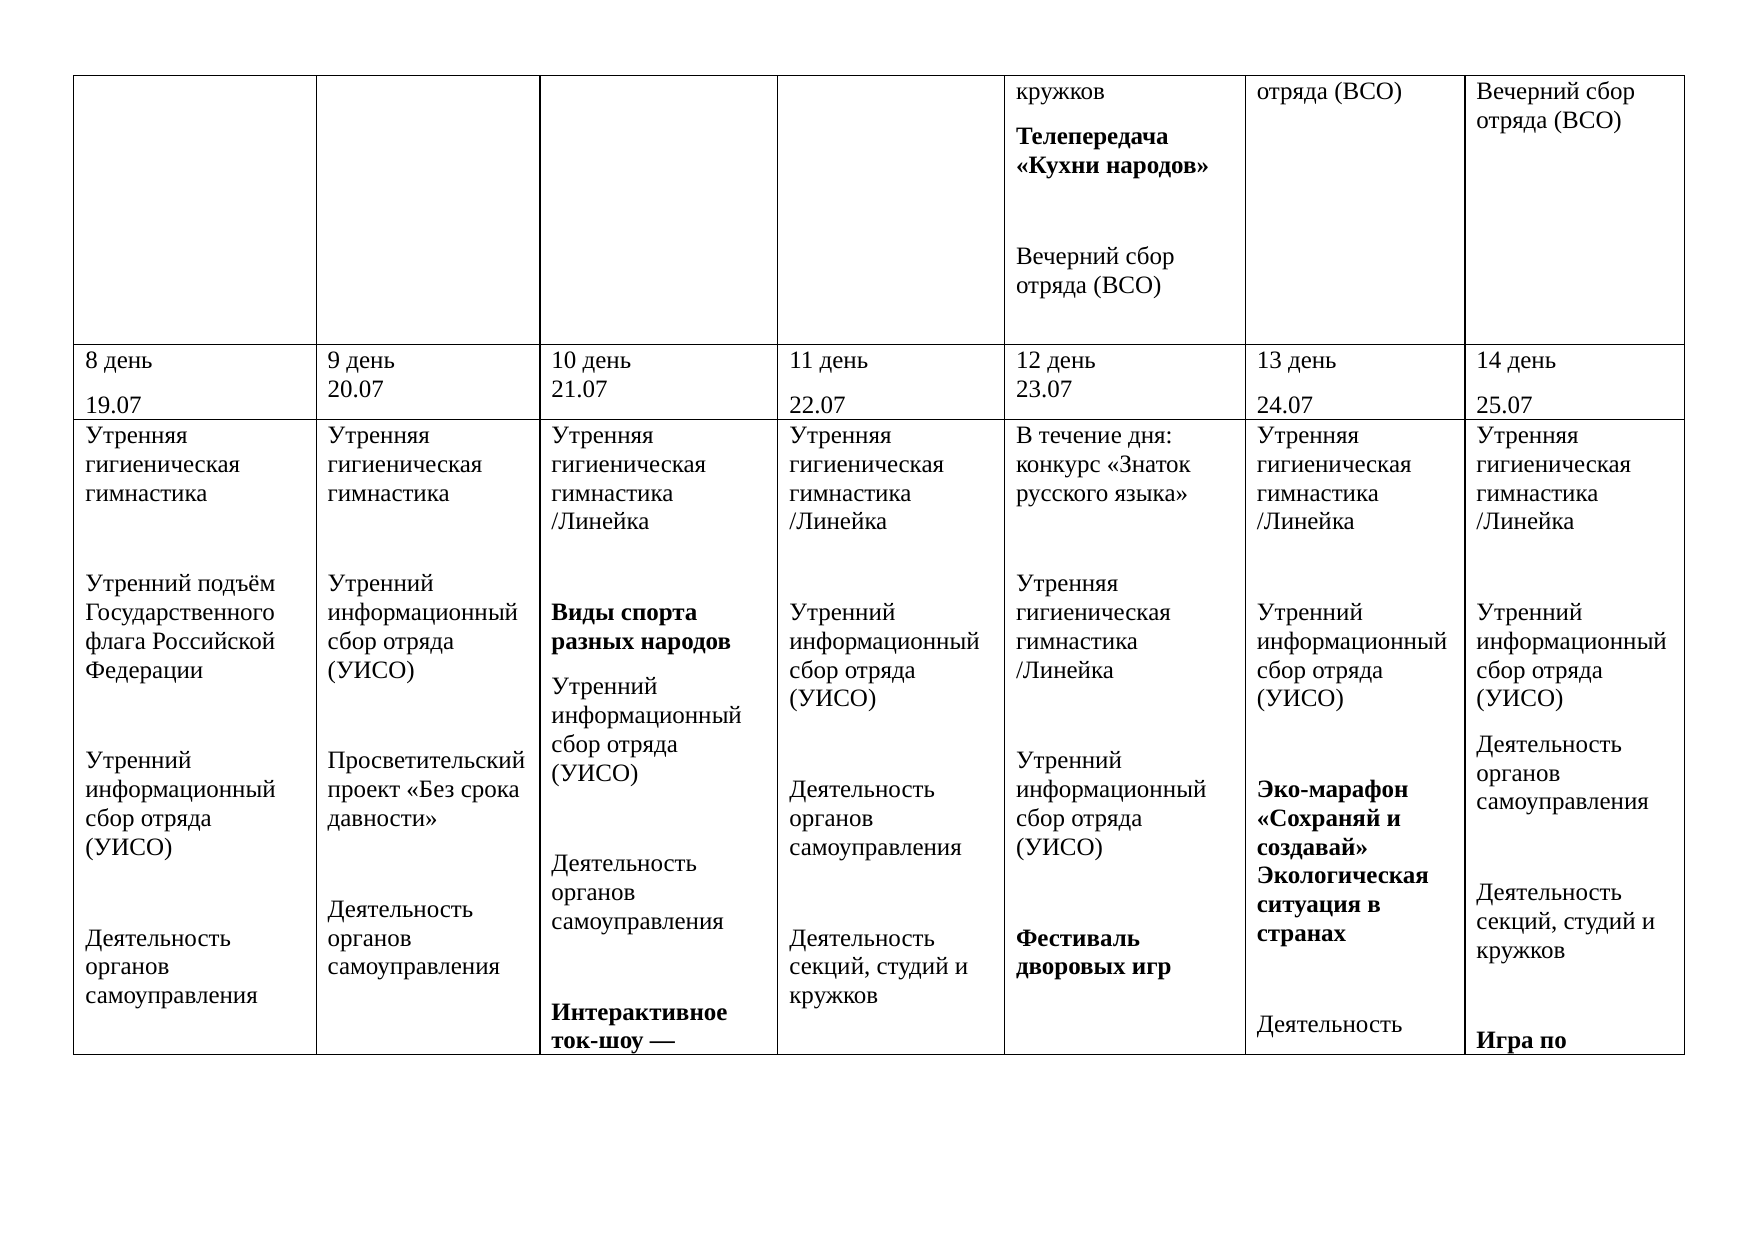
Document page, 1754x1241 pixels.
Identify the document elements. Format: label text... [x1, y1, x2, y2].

table_cell В течение дня: конкурс «Знаток русского языка» Утренняя гигиеническая гимнастика /Линейка Утренний информационный сбор отряда (УИСО) Фестиваль дворовых игр [1005, 420, 1245, 1054]
table_cell Утренняя гигиеническая гимнастика Утренний информационный сбор отряда (УИСО) Просветительский проект «Без срока давности» Деятельность органов самоуправления [317, 420, 539, 1054]
table_cell 13 день 24.07 [1246, 345, 1464, 419]
table_cell кружков Телепередача «Кухни народов» Вечерний сбор отряда (ВСО) [1005, 76, 1245, 344]
table_cell Утренняя гигиеническая гимнастика /Линейка Утренний информационный сбор отряда (УИСО) Деятельность органов самоуправления Деятельность секций, студий и кружков [778, 420, 1004, 1054]
table_cell Утренняя гигиеническая гимнастика Утренний подъём Государственного флага Российской Федерации Утренний информационный сбор отряда (УИСО) Деятельность органов самоуправления [74, 420, 316, 1054]
table_cell 14 день 25.07 [1466, 345, 1684, 419]
table_cell Утренняя гигиеническая гимнастика /Линейка Утренний информационный сбор отряда (УИСО) Эко-марафон «Сохраняй и создавай» Экологическая ситуация в странах Деятельность [1246, 420, 1464, 1054]
table_cell 10 день 21.07 [541, 345, 777, 419]
table_cell [74, 76, 316, 344]
table_cell [317, 76, 539, 344]
table_cell 11 день 22.07 [778, 345, 1004, 419]
table_cell 9 день 20.07 [317, 345, 539, 419]
table_cell 8 день 19.07 [74, 345, 316, 419]
table_cell [541, 76, 777, 344]
table_cell [778, 76, 1004, 344]
table_cell Вечерний сбор отряда (ВСО) [1466, 76, 1684, 344]
table_cell Утренняя гигиеническая гимнастика /Линейка Утренний информационный сбор отряда (УИСО) Деятельность органов самоуправления Деятельность секций, студий и кружков Игра по [1466, 420, 1684, 1054]
table_cell Утренняя гигиеническая гимнастика /Линейка Виды спорта разных народов Утренний информационный сбор отряда (УИСО) Деятельность органов самоуправления Интерактивное ток-шоу — [541, 420, 777, 1054]
table_cell 12 день 23.07 [1005, 345, 1245, 419]
table_cell отряда (ВСО) [1246, 76, 1464, 344]
